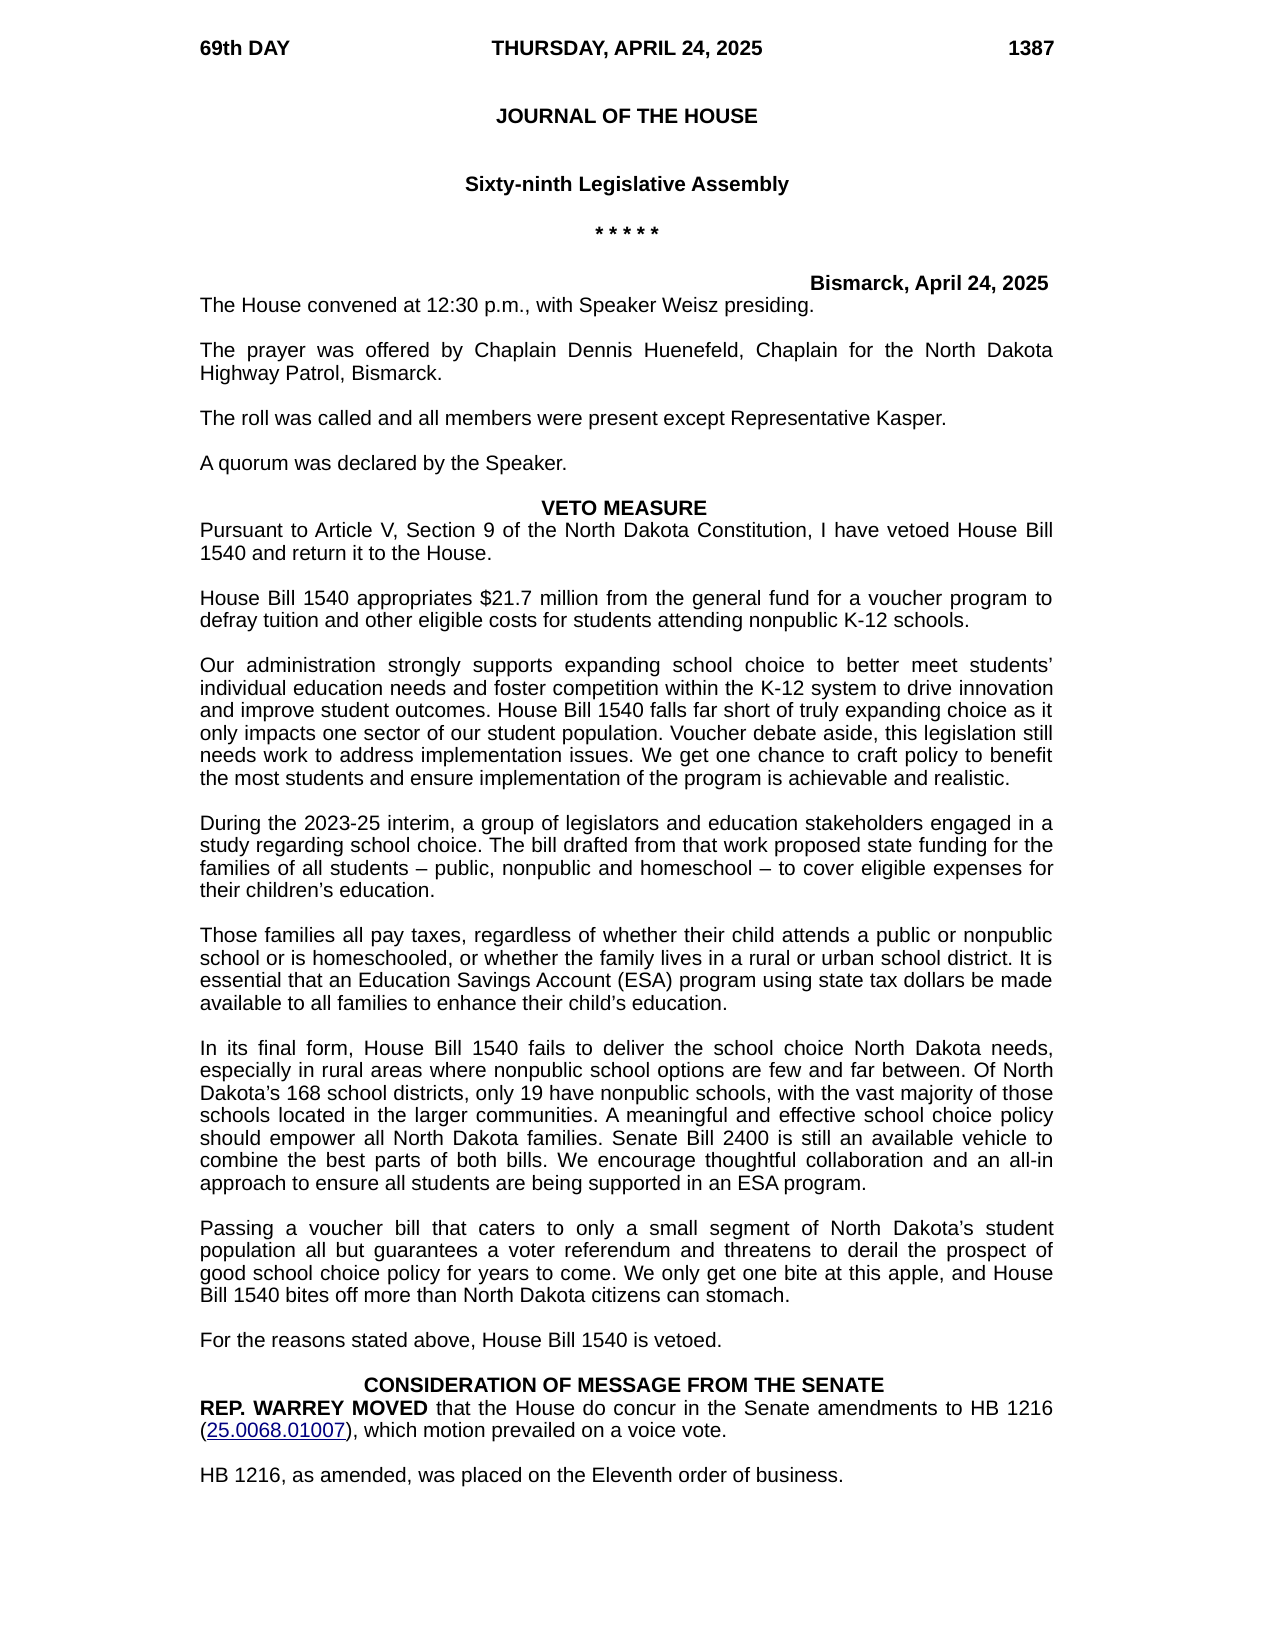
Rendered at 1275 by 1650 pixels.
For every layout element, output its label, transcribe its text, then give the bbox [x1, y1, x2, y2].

text During the 2023-25 interim, a group of legislators and education stakeholders engaged in a study regarding school choice. The bill drafted from that work proposed state funding for the families of all students – public, nonpublic and homeschool – to cover eligible expenses for their children’s education. [199, 812, 1054, 902]
text Our administration strongly supports expanding school choice to better meet students’ individual education needs and foster competition within the K-12 system to drive innovation and improve student outcomes. House Bill 1540 falls far short of truly expanding choice as it only impacts one sector of our student population. Voucher debate aside, this legislation still needs work to address implementation issues. We get one chance to craft policy to benefit the most students and ensure implementation of the program is achievable and realistic. [199, 655, 1054, 790]
text The roll was called and all members were present except Representative Kasper. [199, 407, 1054, 430]
text Passing a voucher bill that caters to only a small segment of North Dakota’s student population all but guarantees a voter referendum and threatens to derail the prospect of good school choice policy for years to come. We only get one bite at this apple, and House Bill 1540 bites off more than North Dakota citizens can stomach. [199, 1217, 1054, 1307]
text House Bill 1540 appropriates $21.7 million from the general fund for a voucher program to defray tuition and other eligible costs for students attending nonpublic K-12 schools. [199, 587, 1054, 632]
text Pursuant to Article V, Section 9 of the North Dakota Constitution, I have vetoed House Bill 1540 and return it to the House. [199, 520, 1054, 565]
text Sixty‑ninth Legislative Assembly [199, 173, 1054, 196]
text A quorum was declared by the Speaker. [199, 452, 1054, 475]
text In its final form, House Bill 1540 fails to deliver the school choice North Dakota needs, especially in rural areas where nonpublic school options are few and far between. Of North Dakota’s 168 school districts, only 19 have nonpublic schools, with the vast majority of those schools located in the larger communities. A meaningful and effective school choice policy should empower all North Dakota families. Senate Bill 2400 is still an available vehicle to combine the best parts of both bills. We encourage thoughtful collaboration and an all-in approach to ensure all students are being supported in an ESA program. [199, 1037, 1054, 1195]
text The House convened at 12:30 p.m., with Speaker Weisz presiding. [199, 295, 1054, 317]
text REP. WARREY MOVED that the House do concur in the Senate amendments to HB 1216 (25.0068.01007), which motion prevailed on a voice vote. [199, 1397, 1054, 1442]
text Bismarck, April 24, 2025 [199, 272, 1054, 295]
text HB 1216, as amended, was placed on the Eleventh order of business. [199, 1465, 1054, 1487]
text CONSIDERATION OF MESSAGE FROM THE SENATE [199, 1375, 1054, 1397]
text Those families all pay taxes, regardless of whether their child attends a public or nonpublic school or is homeschooled, or whether the family lives in a rural or urban school district. It is essential that an Education Savings Account (ESA) program using state tax dollars be made available to all families to enhance their child’s education. [199, 925, 1054, 1015]
text * * * * * [199, 223, 1054, 246]
text JOURNAL OF THE HOUSE [199, 106, 1054, 128]
text For the reasons stated above, House Bill 1540 is vetoed. [199, 1330, 1054, 1352]
text The prayer was offered by Chaplain Dennis Huenefeld, Chaplain for the North Dakota Highway Patrol, Bismarck. [199, 340, 1054, 385]
text VETO MEASURE [199, 497, 1054, 520]
